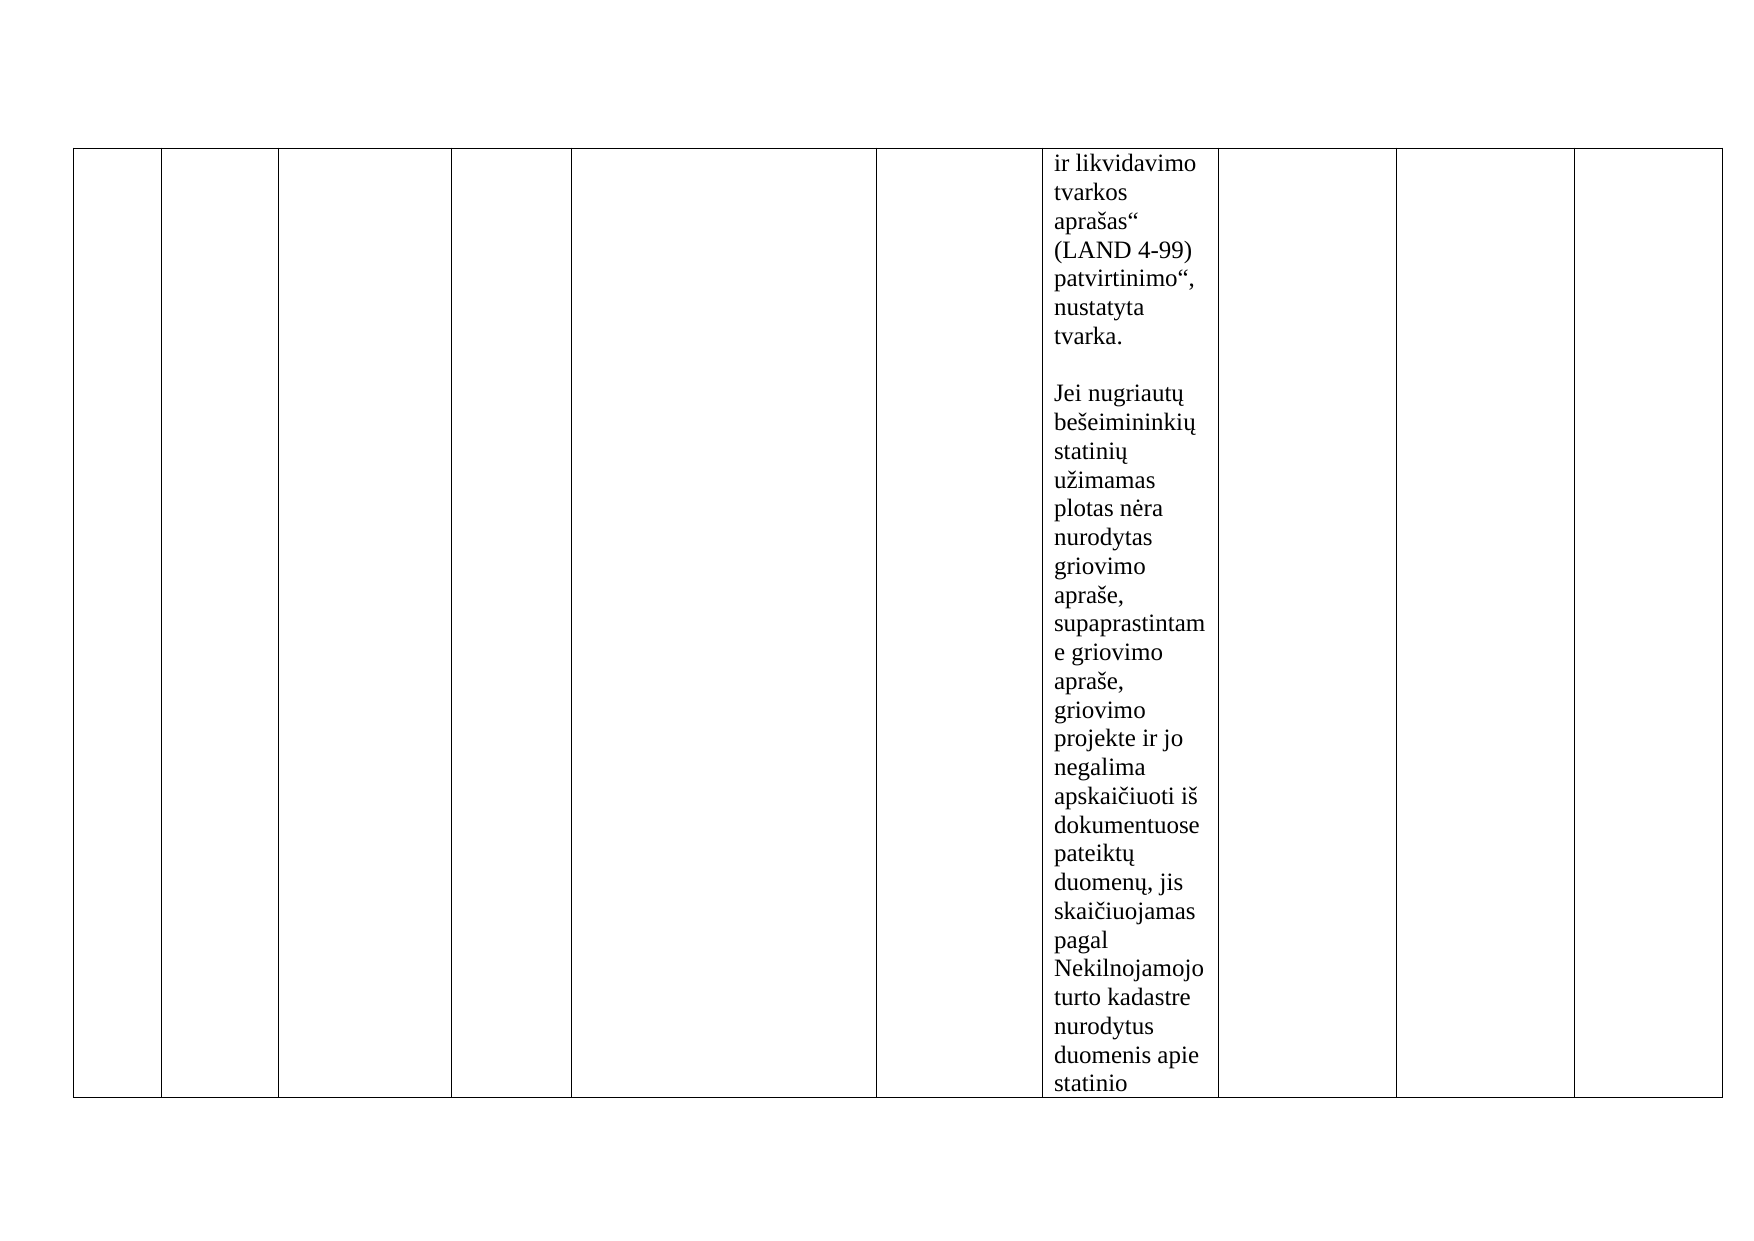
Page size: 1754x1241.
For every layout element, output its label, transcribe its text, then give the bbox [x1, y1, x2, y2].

table_cell [572, 149, 876, 1097]
table_cell [1575, 149, 1722, 1097]
table_cell [1397, 149, 1574, 1097]
table_cell [1219, 149, 1396, 1097]
table_cell [1723, 148, 1728, 1097]
table_cell [74, 149, 161, 1097]
table_cell ir likvidavimo tvarkos aprašas“ (LAND 4-99) patvirtinimo“, nustatyta tvarka. Jei nugriautų bešeimininkių statinių užimamas plotas nėra nurodytas griovimo apraše, supaprastintame griovimo apraše, griovimo projekte ir jo negalima apskaičiuoti iš dokumentuose pateiktų duomenų, jis skaičiuojamas pagal Nekilnojamojo turto kadastre nurodytus duomenis apie statinio [1043, 149, 1218, 1097]
table_cell [877, 149, 1042, 1097]
table_cell [162, 149, 278, 1097]
table_cell [452, 149, 571, 1097]
table_cell [279, 149, 451, 1097]
